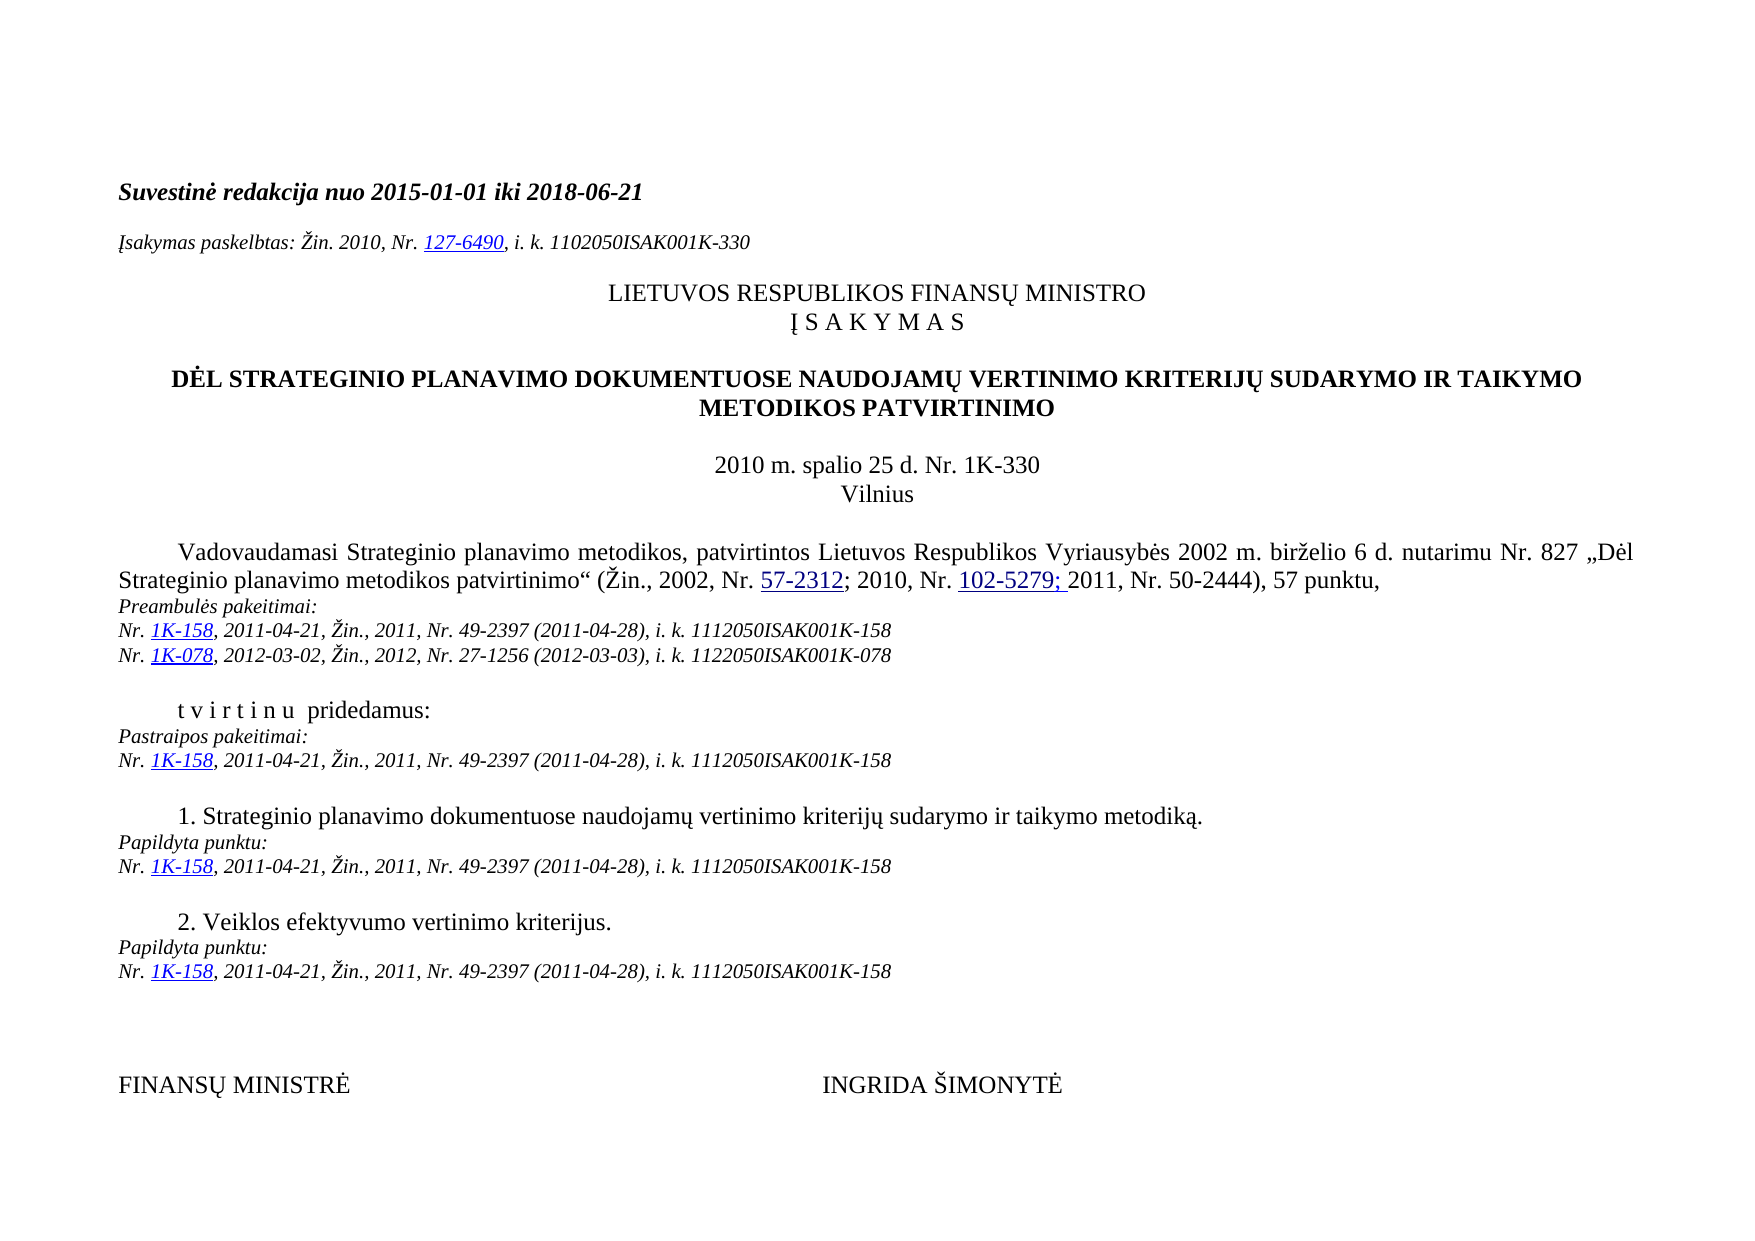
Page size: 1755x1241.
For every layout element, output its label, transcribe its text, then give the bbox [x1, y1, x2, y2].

text Įsakymas paskelbtas: Žin. 2010, Nr. 127-6490, i. k. 1102050ISAK001K-330 [118, 230, 1636, 254]
text 2. Veiklos efektyvumo vertinimo kriterijus. [118, 907, 1636, 935]
text Nr. 1K-158, 2011-04-21, Žin., 2011, Nr. 49-2397 (2011-04-28), i. k. 1112050ISAK001K-158 [118, 854, 1636, 878]
text Vilnius [118, 479, 1636, 508]
text Papildyta punktu: [118, 830, 1636, 854]
text Nr. 1K-158, 2011-04-21, Žin., 2011, Nr. 49-2397 (2011-04-28), i. k. 1112050ISAK001K-158 [118, 618, 1636, 642]
text tvirtinu pridedamus: [118, 695, 1636, 724]
text Į S A K Y M A S [118, 307, 1636, 336]
text Nr. 1K-078, 2012-03-02, Žin., 2012, Nr. 27-1256 (2012-03-03), i. k. 1122050ISAK001K-078 [118, 642, 1636, 667]
text FINANSŲ MINISTRĖ INGRIDA ŠIMONYTĖ [118, 1070, 1636, 1098]
text Preambulės pakeitimai: [118, 594, 1636, 618]
text 2010 m. spalio 25 d. Nr. 1K-330 [118, 451, 1636, 479]
text Nr. 1K-158, 2011-04-21, Žin., 2011, Nr. 49-2397 (2011-04-28), i. k. 1112050ISAK001K-158 [118, 959, 1636, 983]
text Papildyta punktu: [118, 935, 1636, 959]
text Vadovaudamasi Strateginio planavimo metodikos, patvirtintos Lietuvos Respublikos Vyriausybės 2002 m. birželio 6 d. nutarimu Nr. 827 „Dėl Strateginio planavimo metodikos patvirtinimo“ (Žin., 2002, Nr. 57-2312; 2010, Nr. 102-5279; 2011, Nr. 50-2444), 57 punktu, [118, 537, 1636, 594]
text Suvestinė redakcija nuo 2015-01-01 iki 2018-06-21 [118, 177, 1636, 206]
text 1. Strateginio planavimo dokumentuose naudojamų vertinimo kriterijų sudarymo ir taikymo metodiką. [118, 801, 1636, 830]
text DĖL STRATEGINIO PLANAVIMO DOKUMENTUOSE NAUDOJAMŲ VERTINIMO KRITERIJŲ SUDARYMO IR TAIKYMO METODIKOS PATVIRTINIMO [118, 364, 1636, 422]
text Pastraipos pakeitimai: [118, 724, 1636, 748]
text Nr. 1K-158, 2011-04-21, Žin., 2011, Nr. 49-2397 (2011-04-28), i. k. 1112050ISAK001K-158 [118, 748, 1636, 772]
text LIETUVOS RESPUBLIKOS FINANSŲ MINISTRO [118, 278, 1636, 307]
